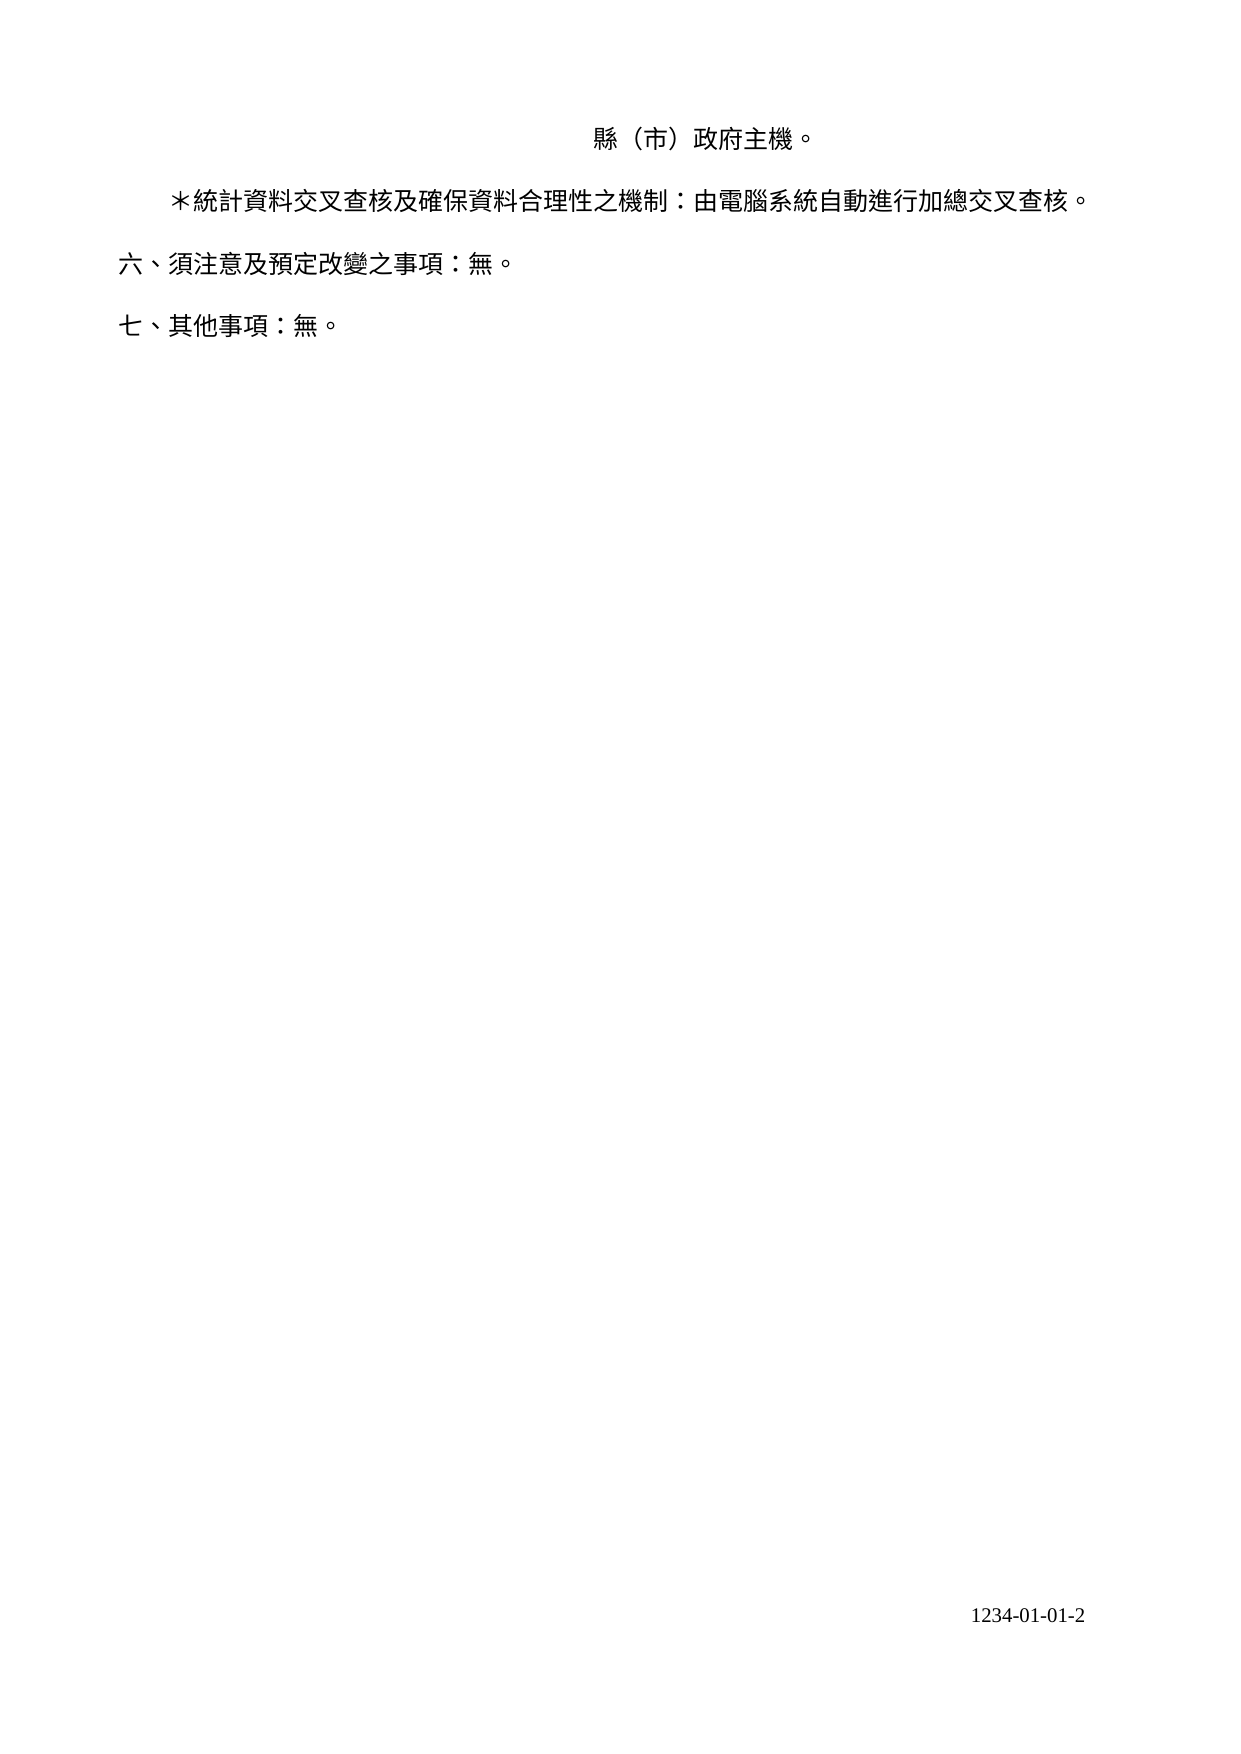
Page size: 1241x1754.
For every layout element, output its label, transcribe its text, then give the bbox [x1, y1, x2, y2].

text 七、其他事項：無。 [118, 283, 1122, 346]
text 六、須注意及預定改變之事項：無。 [118, 221, 1122, 283]
text ＊統計指標編製方法與資料來源說明：由各戶政事務所依據出生登記申請書資料編製 後，透過戶役政資訊系統傳送至內政部及直轄市、縣（市）政府主機。 [168, 96, 1122, 158]
text ＊統計資料交叉查核及確保資料合理性之機制：由電腦系統自動進行加總交叉查核。 [168, 158, 1122, 221]
